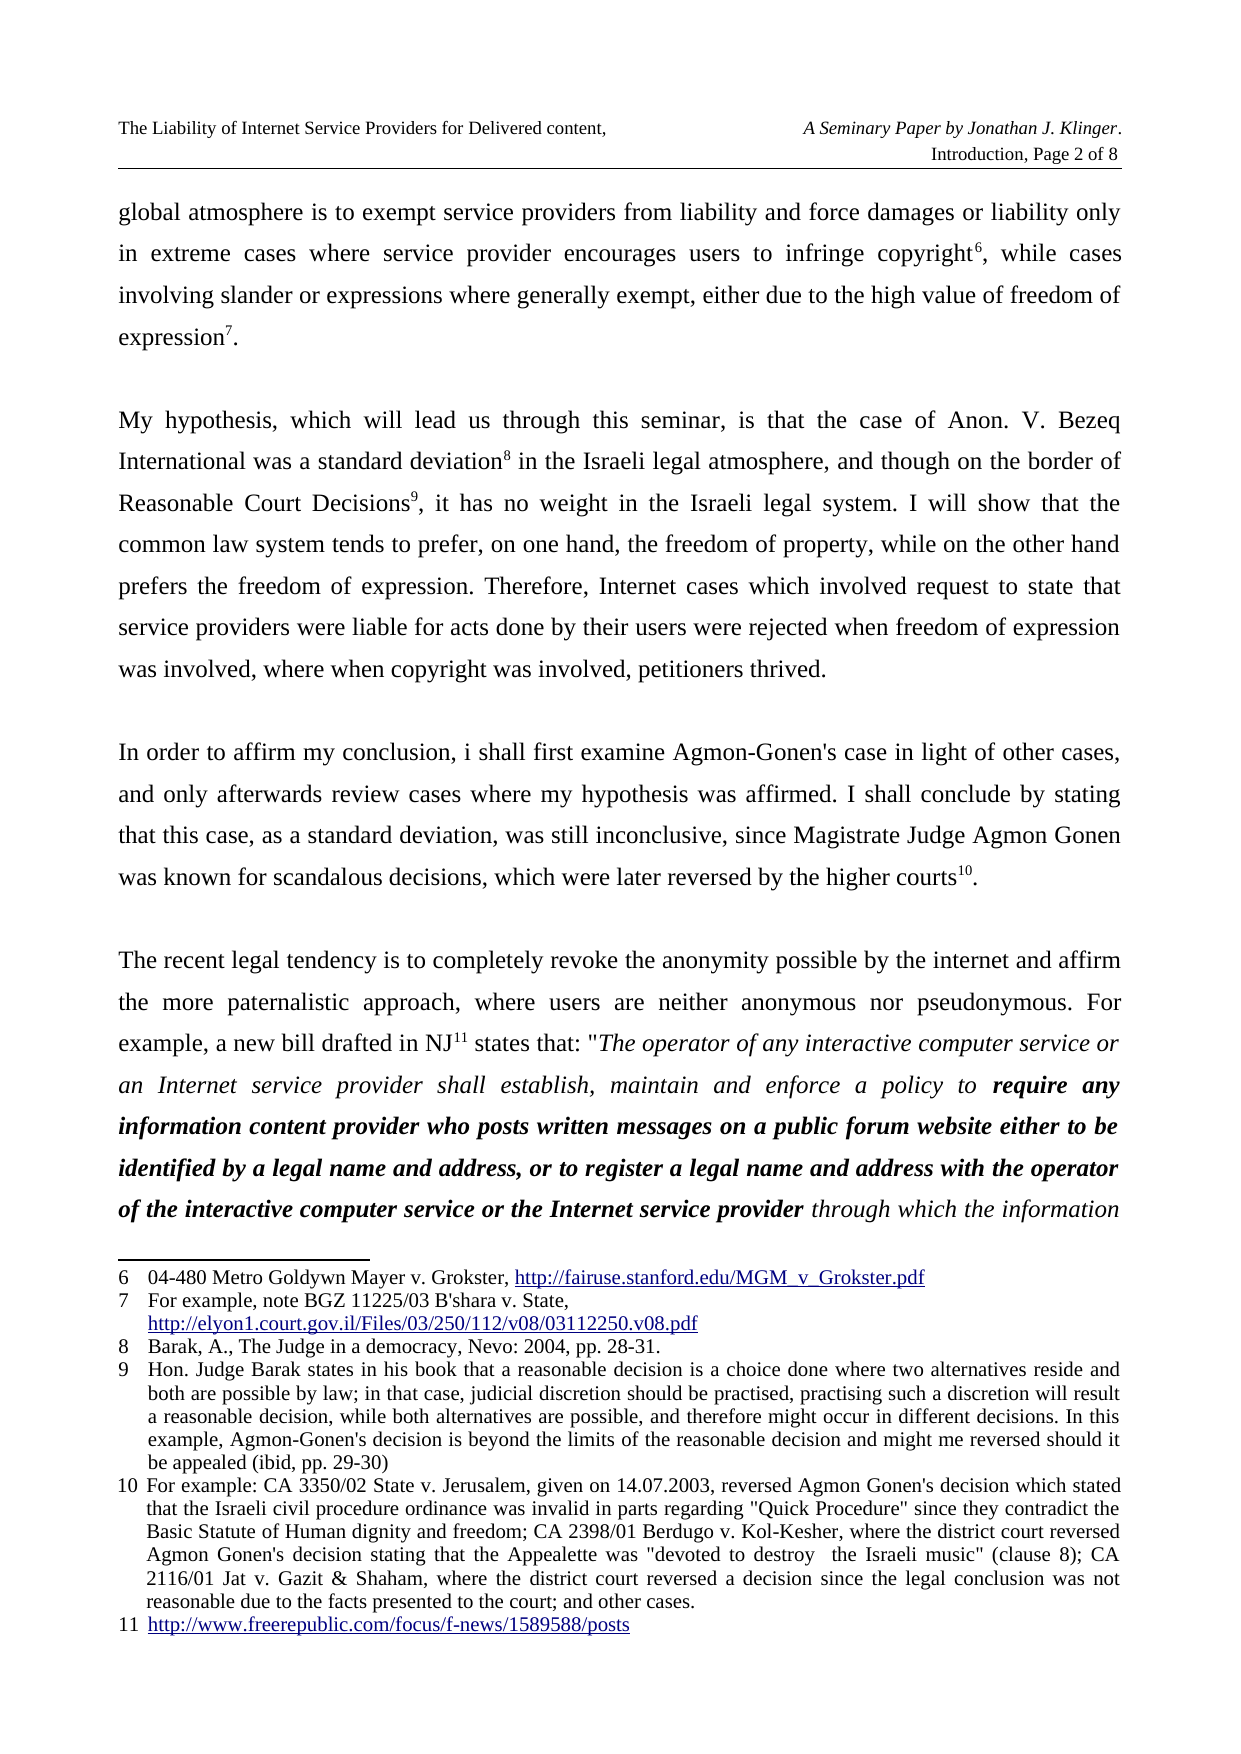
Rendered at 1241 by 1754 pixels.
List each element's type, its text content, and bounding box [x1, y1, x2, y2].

text In order to affirm my conclusion, i shall first examine Agmon-Gonen's case in light of other cases, and only afterwards review cases where my hypothesis was affirmed. I shall conclude by stating that this case, as a standard deviation, was still inconclusive, since Magistrate Judge Agmon Gonen was known for scandalous decisions, which were later reversed by the higher courts. [118, 738, 1122, 891]
text 04-480 Metro Goldywn Mayer v. Grokster, http://fairuse.stanford.edu/MGM_v_Grokster.pdf [118, 1266, 1122, 1289]
text http://www.freerepublic.com/focus/f-news/1589588/posts [118, 1613, 1122, 1636]
text Barak, A., The Judge in a democracy, Nevo: 2004, pp. 28-31. [118, 1335, 1122, 1358]
text The recent legal tendency is to completely revoke the anonymity possible by the internet and affirm the more paternalistic approach, where users are neither anonymous nor pseudonymous. For example, a new bill drafted in NJ states that: "The operator of any interactive computer service or an Internet service provider shall establish, maintain and enforce a policy to require any information content provider who posts written messages on a public forum website either to be identified by a legal name and address, or to register a legal name and address with the operator of the interactive computer service or the Internet service provider through which the information [118, 946, 1122, 1223]
text Hon. Judge Barak states in his book that a reasonable decision is a choice done where two alternatives reside and both are possible by law; in that case, judicial discretion should be practised, practising such a discretion will result a reasonable decision, while both alternatives are possible, and therefore might occur in different decisions. In this example, Agmon-Gonen's decision is beyond the limits of the reasonable decision and might me reversed should it be appealed (ibid, pp. 29-30) [118, 1358, 1122, 1474]
text For example, note BGZ 11225/03 B'shara v. State, http://elyon1.court.gov.il/Files/03/250/112/v08/03112250.v08.pdf [118, 1289, 1122, 1335]
text My hypothesis, which will lead us through this seminar, is that the case of Anon. V. Bezeq International was a standard deviation in the Israeli legal atmosphere, and though on the border of Reasonable Court Decisions, it has no weight in the Israeli legal system. I will show that the common law system tends to prefer, on one hand, the freedom of property, while on the other hand prefers the freedom of expression. Therefore, Internet cases which involved request to state that service providers were liable for acts done by their users were rejected when freedom of expression was involved, where when copyright was involved, petitioners thrived. [118, 406, 1122, 683]
text For example: CA 3350/02 State v. Jerusalem, given on 14.07.2003, reversed Agmon Gonen's decision which stated that the Israeli civil procedure ordinance was invalid in parts regarding "Quick Procedure" since they contradict the Basic Statute of Human dignity and freedom; CA 2398/01 Berdugo v. Kol-Kesher, where the district court reversed Agmon Gonen's decision stating that the Appealette was "devoted to destroy the Israeli music" (clause 8); CA 2116/01 Jat v. Gazit & Shaham, where the district court reversed a decision since the legal conclusion was not reasonable due to the facts presented to the court; and other cases. [117, 1474, 1122, 1613]
text global atmosphere is to exempt service providers from liability and force damages or liability only in extreme cases where service provider encourages users to infringe copyright, while cases involving slander or expressions where generally exempt, either due to the high value of freedom of expression. [118, 198, 1122, 350]
